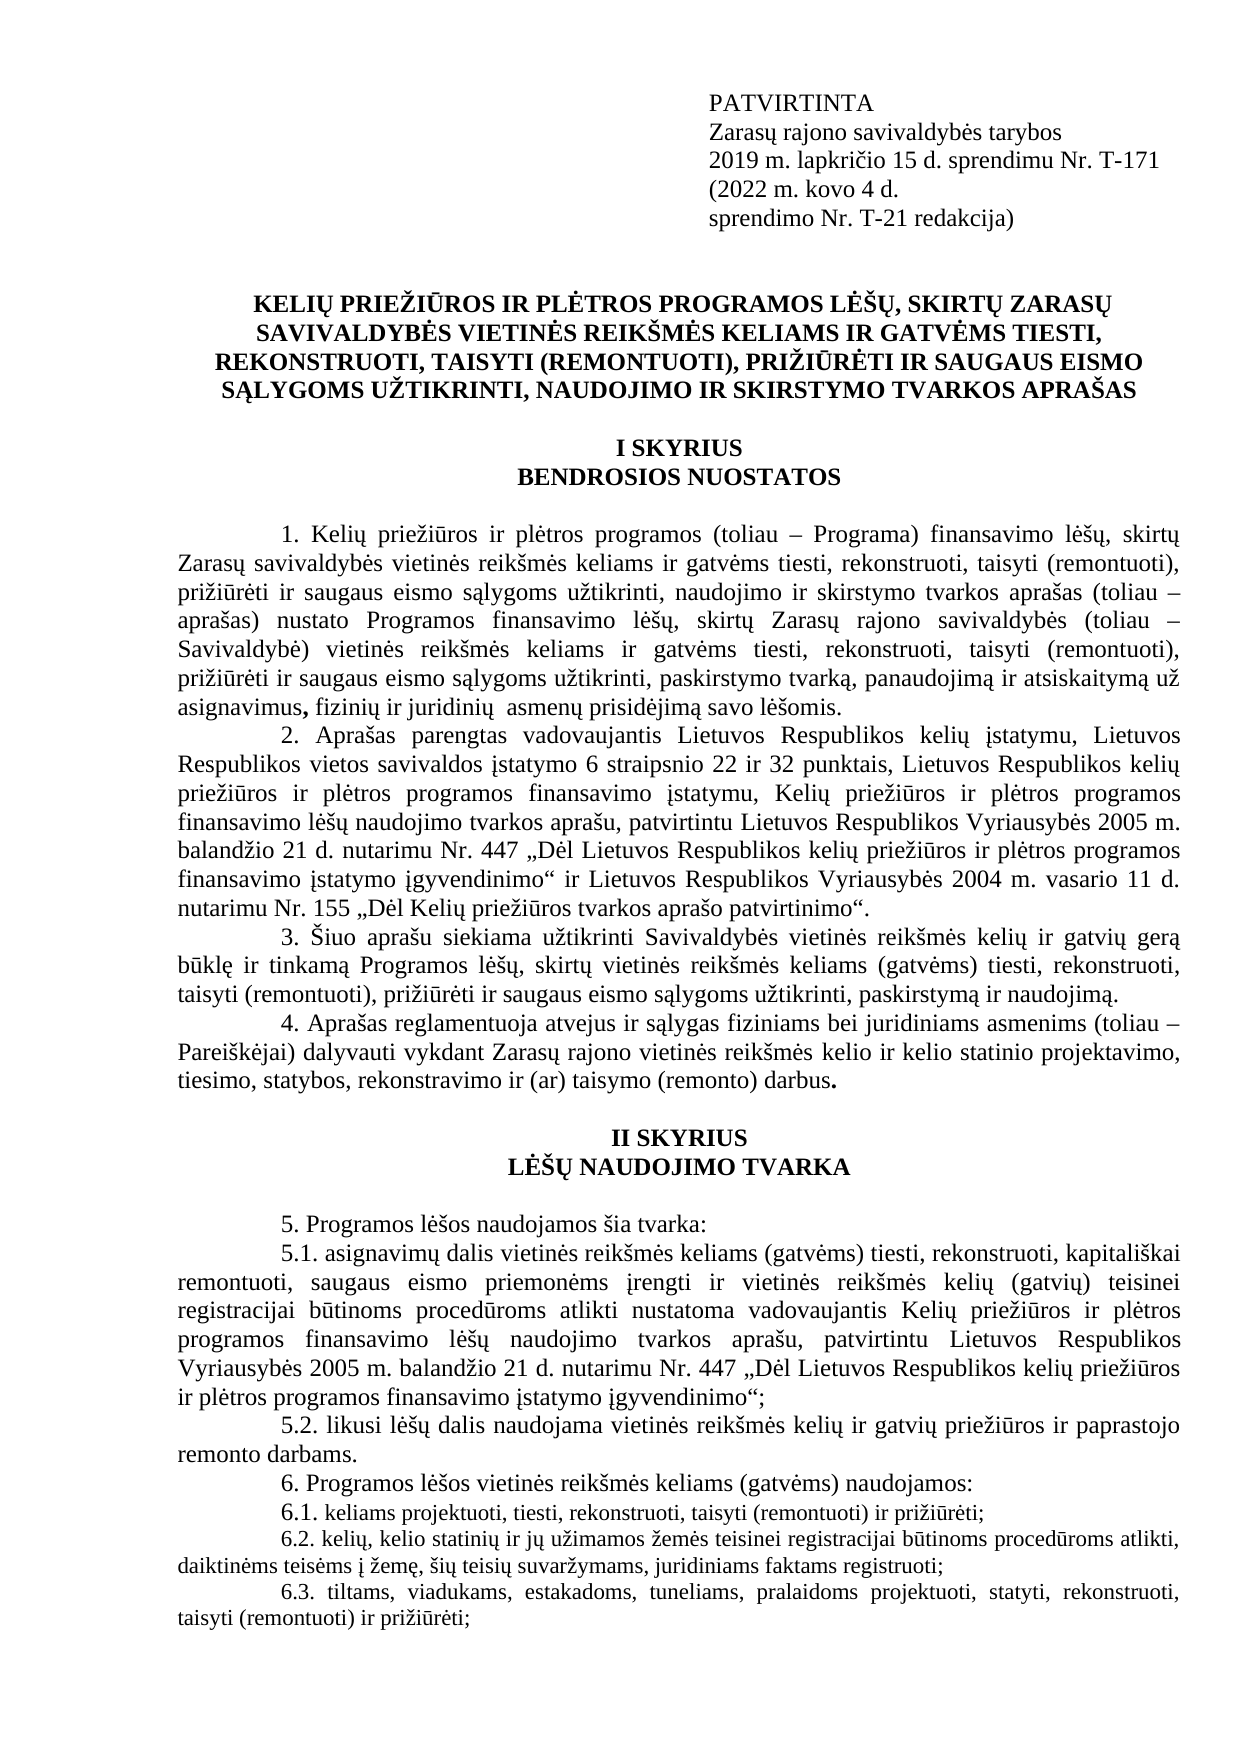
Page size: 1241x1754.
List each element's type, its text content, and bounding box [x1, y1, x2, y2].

text II SKYRIUS [177, 1123, 1181, 1152]
text 6.3. tiltams, viadukams, estakadoms, tuneliams, pralaidoms projektuoti, statyti, rekonstruoti, taisyti (remontuoti) ir prižiūrėti; [177, 1578, 1181, 1631]
text 3. Šiuo aprašu siekiama užtikrinti Savivaldybės vietinės reikšmės kelių ir gatvių gerą būklę ir tinkamą Programos lėšų, skirtų vietinės reikšmės keliams (gatvėms) tiesti, rekonstruoti, taisyti (remontuoti), prižiūrėti ir saugaus eismo sąlygoms užtikrinti, paskirstymą ir naudojimą. [177, 922, 1181, 1008]
text 5.1. asignavimų dalis vietinės reikšmės keliams (gatvėms) tiesti, rekonstruoti, kapitališkai remontuoti, saugaus eismo priemonėms įrengti ir vietinės reikšmės kelių (gatvių) teisinei registracijai būtinoms procedūroms atlikti nustatoma vadovaujantis Kelių priežiūros ir plėtros programos finansavimo lėšų naudojimo tvarkos aprašu, patvirtintu Lietuvos Respublikos Vyriausybės 2005 m. balandžio 21 d. nutarimu Nr. 447 „Dėl Lietuvos Respublikos kelių priežiūros ir plėtros programos finansavimo įstatymo įgyvendinimo“; [177, 1238, 1181, 1410]
text (2022 m. kovo 4 d. [177, 174, 1181, 203]
text 6.2. kelių, kelio statinių ir jų užimamos žemės teisinei registracijai būtinoms procedūroms atlikti, daiktinėms teisėms į žemę, šių teisių suvaržymams, juridiniams faktams registruoti; [177, 1525, 1181, 1578]
text LĖŠŲ NAUDOJIMO TVARKA [177, 1152, 1181, 1180]
text BENDROSIOS NUOSTATOS [177, 462, 1181, 490]
text sprendimo Nr. T-21 redakcija) [177, 203, 1181, 232]
text Zarasų rajono savivaldybės tarybos [177, 117, 1181, 145]
text 6.1. keliams projektuoti, tiesti, rekonstruoti, taisyti (remontuoti) ir prižiūrėti; [177, 1497, 1181, 1525]
text 2. Aprašas parengtas vadovaujantis Lietuvos Respublikos kelių įstatymu, Lietuvos Respublikos vietos savivaldos įstatymo 6 straipsnio 22 ir 32 punktais, Lietuvos Respublikos kelių priežiūros ir plėtros programos finansavimo įstatymu, Kelių priežiūros ir plėtros programos finansavimo lėšų naudojimo tvarkos aprašu, patvirtintu Lietuvos Respublikos Vyriausybės 2005 m. balandžio 21 d. nutarimu Nr. 447 „Dėl Lietuvos Respublikos kelių priežiūros ir plėtros programos finansavimo įstatymo įgyvendinimo“ ir Lietuvos Respublikos Vyriausybės 2004 m. vasario 11 d. nutarimu Nr. 155 „Dėl Kelių priežiūros tvarkos aprašo patvirtinimo“. [177, 720, 1181, 922]
text 6. Programos lėšos vietinės reikšmės keliams (gatvėms) naudojamos: [266, 1468, 1181, 1497]
text 5. Programos lėšos naudojamos šia tvarka: [177, 1209, 1181, 1238]
text 5.2. likusi lėšų dalis naudojama vietinės reikšmės kelių ir gatvių priežiūros ir paprastojo remonto darbams. [177, 1410, 1181, 1468]
text PATVIRTINTA [177, 88, 1181, 117]
text 1. Kelių priežiūros ir plėtros programos (toliau – Programa) finansavimo lėšų, skirtų Zarasų savivaldybės vietinės reikšmės keliams ir gatvėms tiesti, rekonstruoti, taisyti (remontuoti), prižiūrėti ir saugaus eismo sąlygoms užtikrinti, naudojimo ir skirstymo tvarkos aprašas (toliau – aprašas) nustato Programos finansavimo lėšų, skirtų Zarasų rajono savivaldybės (toliau – Savivaldybė) vietinės reikšmės keliams ir gatvėms tiesti, rekonstruoti, taisyti (remontuoti), prižiūrėti ir saugaus eismo sąlygoms užtikrinti, paskirstymo tvarką, panaudojimą ir atsiskaitymą už asignavimus, fizinių ir juridinių asmenų prisidėjimą savo lėšomis. [177, 519, 1181, 720]
text 4. Aprašas reglamentuoja atvejus ir sąlygas fiziniams bei juridiniams asmenims (toliau – Pareiškėjai) dalyvauti vykdant Zarasų rajono vietinės reikšmės kelio ir kelio statinio projektavimo, tiesimo, statybos, rekonstravimo ir (ar) taisymo (remonto) darbus. [177, 1008, 1181, 1094]
text I SKYRIUS [177, 433, 1181, 462]
text 2019 m. lapkričio 15 d. sprendimu Nr. T-171 [177, 145, 1181, 174]
text KELIŲ PRIEŽIŪROS IR PLĖTROS PROGRAMOS LĖŠŲ, SKIRTŲ ZARASŲ SAVIVALDYBĖS VIETINĖS REIKŠMĖS KELIAMS IR GATVĖMS TIESTI, REKONSTRUOTI, TAISYTI (REMONTUOTI), PRIŽIŪRĖTI IR SAUGAUS EISMO SĄLYGOMS UŽTIKRINTI, NAUDOJIMO IR SKIRSTYMO TVARKOS APRAŠAS [177, 289, 1181, 404]
